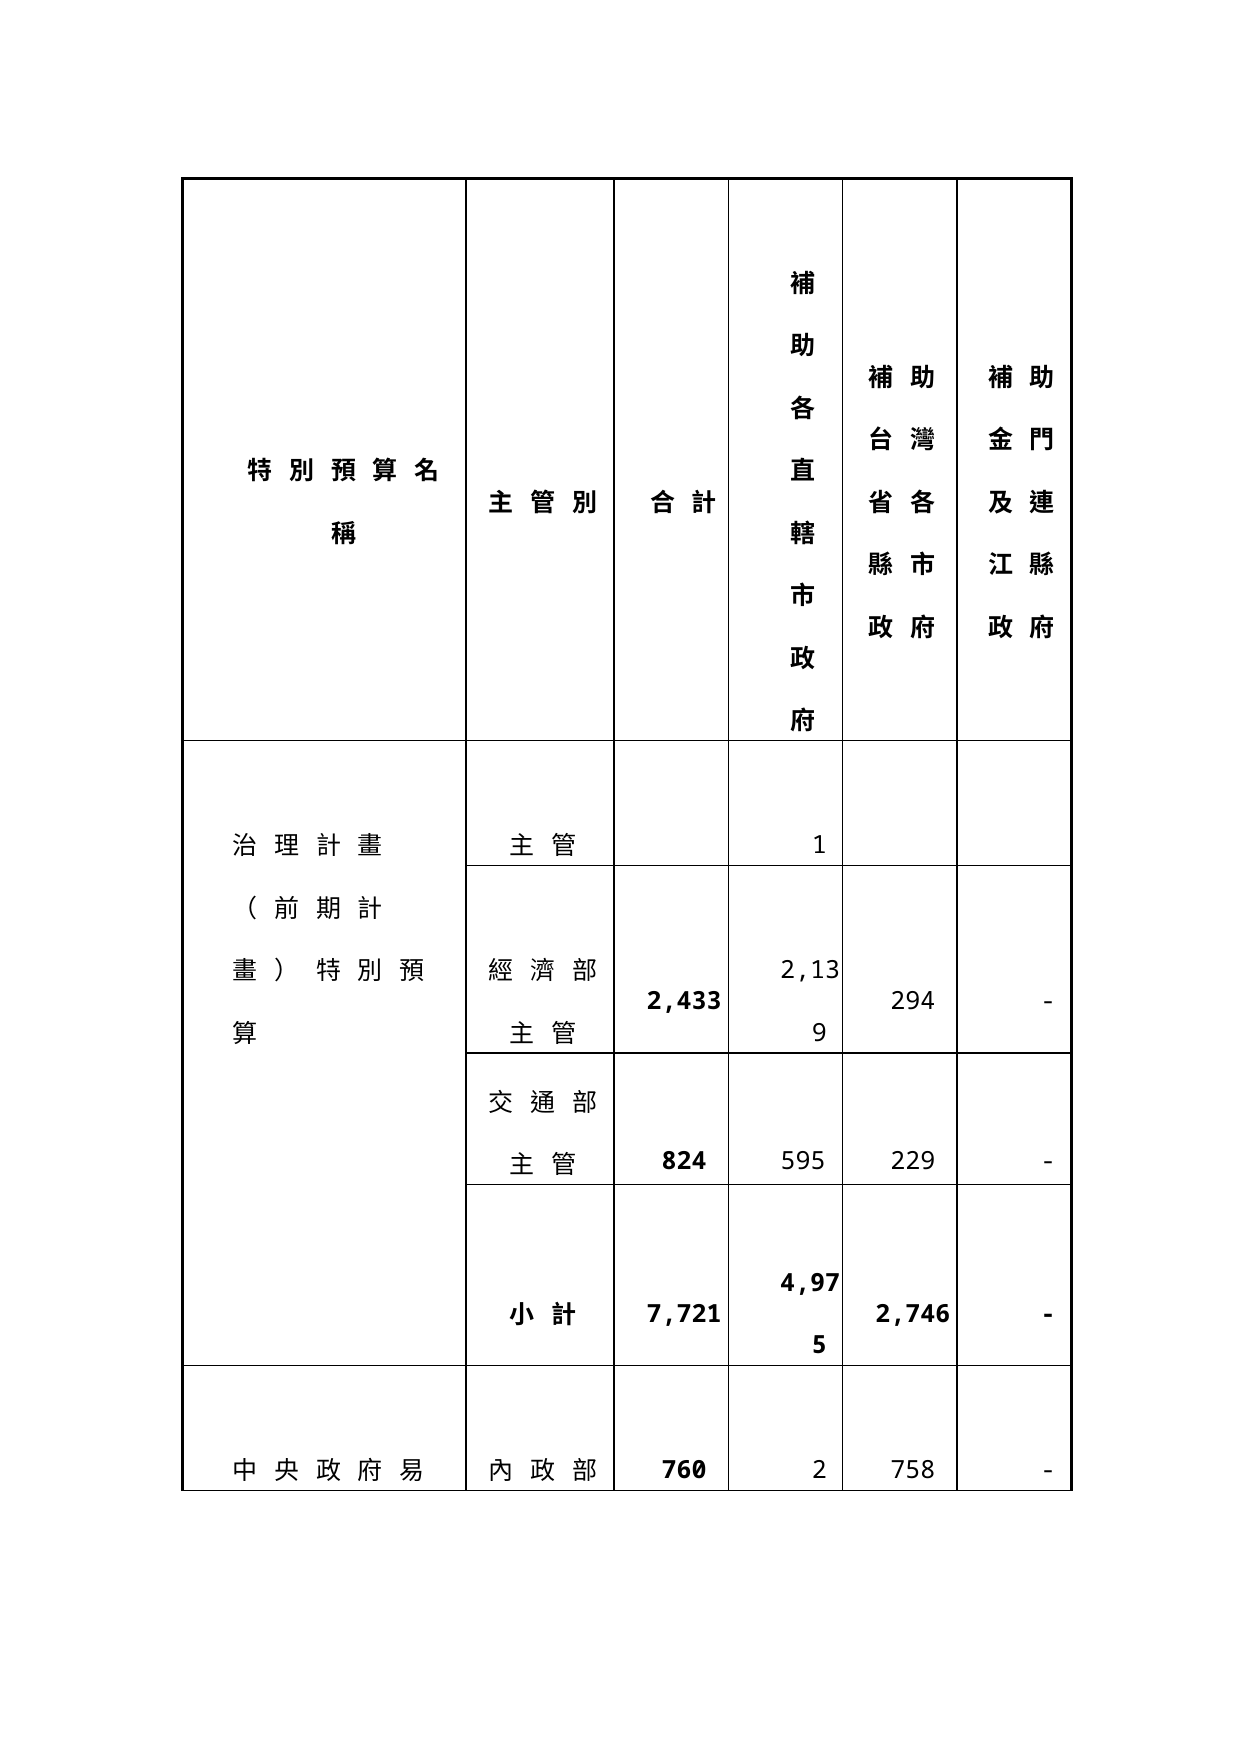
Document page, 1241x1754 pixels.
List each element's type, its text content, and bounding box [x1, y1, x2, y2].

table_cell 治理計畫（前期計畫）特別預算 [184, 741, 465, 1365]
table_header 主管別 [467, 180, 613, 740]
table_cell - [958, 1366, 1070, 1490]
table_cell 2,746 [843, 1185, 956, 1365]
table_header 補助台灣省各縣市政府 [843, 180, 956, 740]
table_cell 經濟部主管 [467, 866, 613, 1052]
table_cell 小計 [467, 1185, 613, 1365]
table_cell 內政部 [467, 1366, 613, 1490]
table_cell - [958, 1185, 1070, 1365]
table_cell 1 [729, 741, 842, 865]
table_cell 294 [843, 866, 956, 1052]
table_cell 7,721 [615, 1185, 728, 1365]
table_cell 2,433 [615, 866, 728, 1052]
table_cell 交通部主管 [467, 1054, 613, 1184]
table_cell - [958, 741, 1070, 865]
table_cell 2 [729, 1366, 842, 1490]
table_cell [843, 741, 956, 865]
table_cell 595 [729, 1054, 842, 1184]
table_cell 229 [843, 1054, 956, 1184]
table_cell 760 [615, 1366, 728, 1490]
table_cell 主管 [467, 741, 613, 865]
table_cell [615, 741, 728, 865]
table_cell 中央政府易 [184, 1366, 465, 1490]
table_cell - [958, 1054, 1070, 1184]
table_cell 758 [843, 1366, 956, 1490]
table_cell 824 [615, 1054, 728, 1184]
table_header 補助金門及連江縣政府 [958, 180, 1070, 740]
table_cell 2,139 [729, 866, 842, 1052]
table_header 特別預算名稱 [184, 180, 465, 740]
table_cell 4,975 [729, 1185, 842, 1365]
table_header 合計 [615, 180, 728, 740]
table_header 補助各直轄市政府 [729, 180, 842, 740]
table_cell - [958, 866, 1070, 1052]
